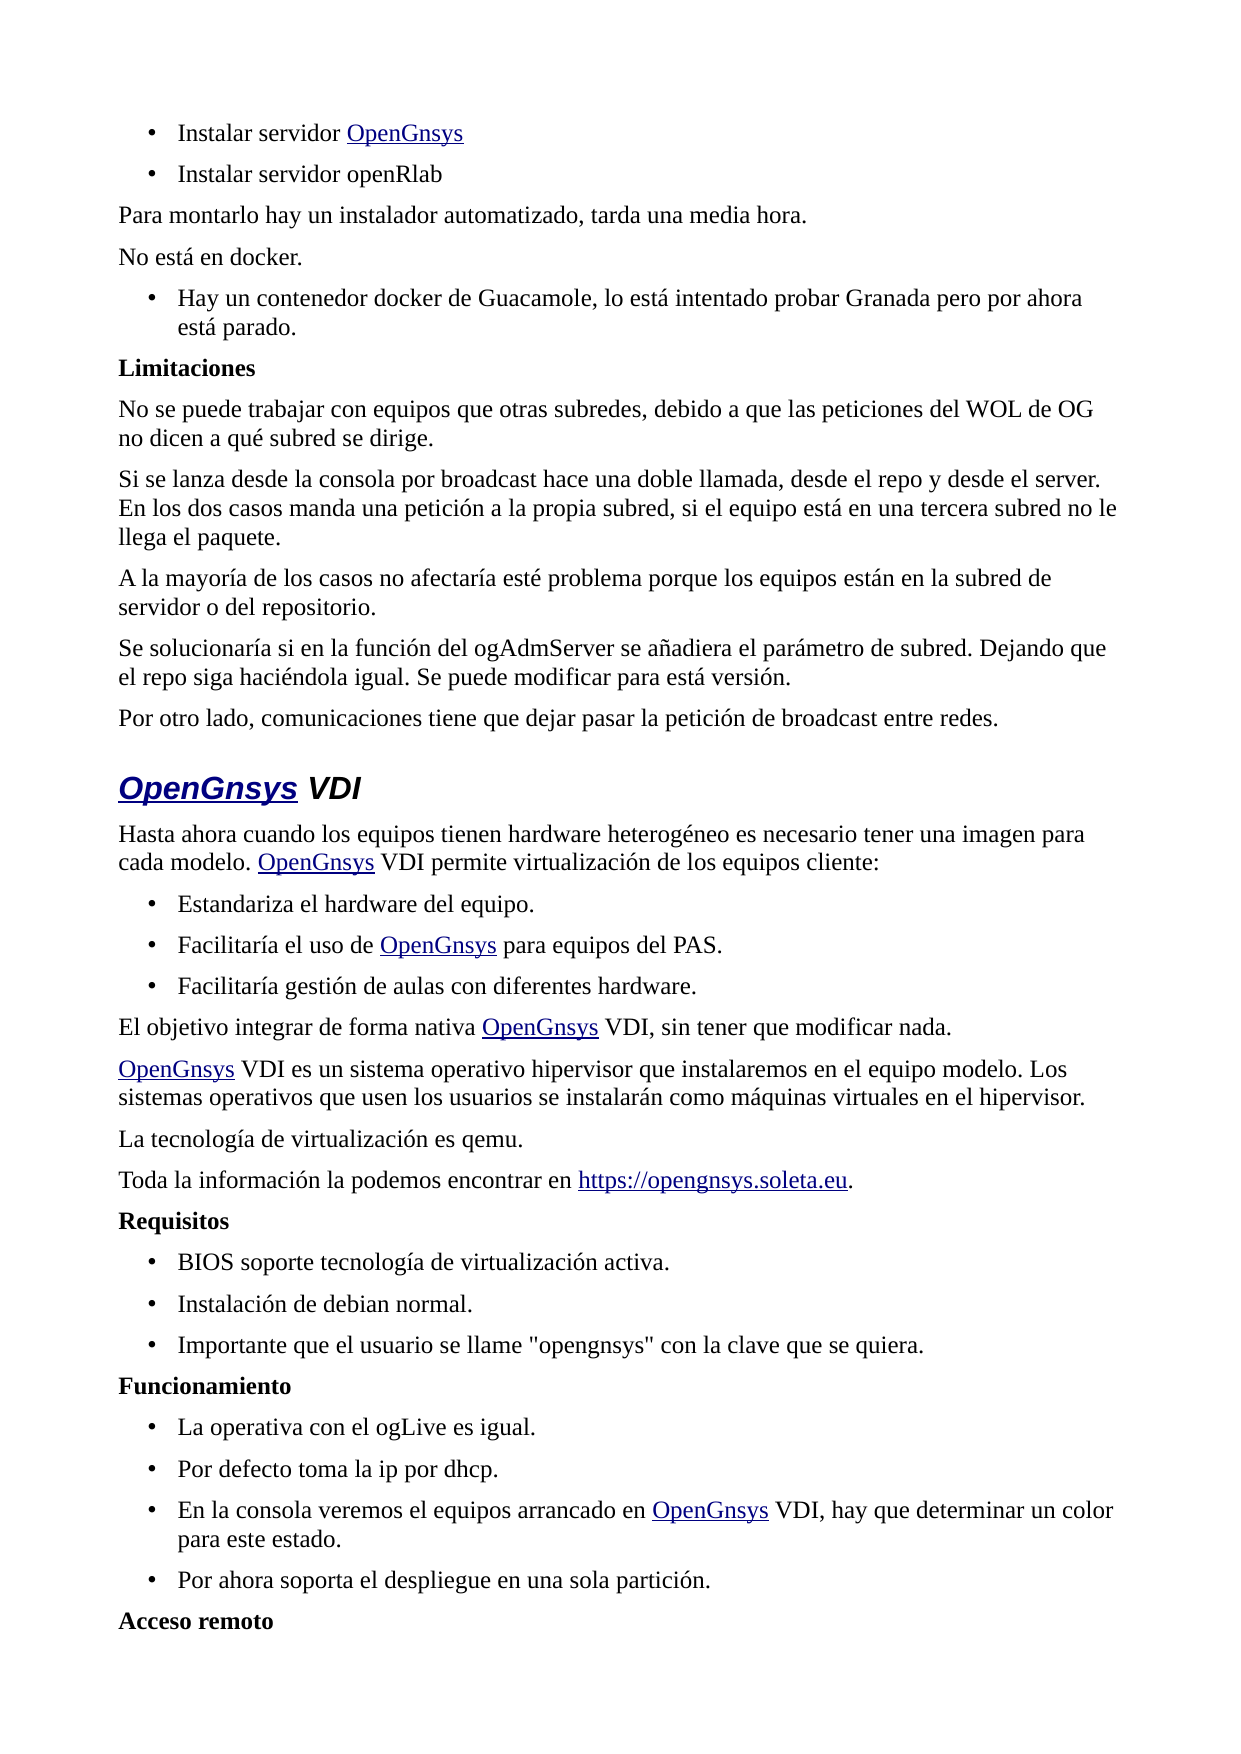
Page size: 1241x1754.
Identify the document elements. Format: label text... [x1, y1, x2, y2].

text Se solucionaría si en la función del ogAdmServer se añadiera el parámetro de subred. Dejando que el repo siga haciéndola igual. Se puede modificar para está versión. [118, 633, 1122, 691]
text Toda la información la podemos encontrar en ​https://opengnsys.soleta.eu. [118, 1165, 1122, 1194]
list Hay un contenedor docker de Guacamole, lo está intentado probar Granada pero por ahora está parado. [148, 283, 1122, 341]
text Requisitos [118, 1206, 1122, 1235]
list La operativa con el ogLive es igual. [148, 1412, 1122, 1441]
list En la consola veremos el equipos arrancado en OpenGnsys VDI, hay que determinar un color para este estado. [148, 1495, 1122, 1552]
text Si se lanza desde la consola por broadcast hace una doble llamada, desde el repo y desde el server. En los dos casos manda una petición a la propia subred, si el equipo está en una tercera subred no le llega el paquete. [118, 464, 1122, 551]
list Instalar servidor openRlab [148, 159, 1122, 188]
text Limitaciones [118, 353, 1122, 382]
text Funcionamiento [118, 1371, 1122, 1400]
text No se puede trabajar con equipos que otras subredes, debido a que las peticiones del WOL de OG no dicen a qué subred se dirige. [118, 394, 1122, 452]
list Importante que el usuario se llame "opengnsys" con la clave que se quiera. [148, 1330, 1122, 1359]
list Instalación de debian normal. [148, 1289, 1122, 1317]
text Para montarlo hay un instalador automatizado, tarda una media hora. [118, 201, 1122, 229]
text El objetivo integrar de forma nativa OpenGnsys VDI, sin tener que modificar nada. [118, 1012, 1122, 1041]
list Estandariza el hardware del equipo. [148, 889, 1122, 917]
subtitle OpenGnsys VDI [118, 769, 1122, 806]
text No está en docker. [118, 242, 1122, 271]
text La tecnología de virtualización es qemu. [118, 1124, 1122, 1152]
text Por otro lado, comunicaciones tiene que dejar pasar la petición de broadcast entre redes. [118, 703, 1122, 732]
text Acceso remoto [118, 1606, 1122, 1635]
text Hasta ahora cuando los equipos tienen hardware heterogéneo es necesario tener una imagen para cada modelo. OpenGnsys VDI permite virtualización de los equipos cliente: [118, 819, 1122, 876]
text OpenGnsys VDI es un sistema operativo hipervisor que instalaremos en el equipo modelo. Los sistemas operativos que usen los usuarios se instalarán como máquinas virtuales en el hipervisor. [118, 1054, 1122, 1111]
list Facilitaría gestión de aulas con diferentes hardware. [148, 971, 1122, 1000]
list Por ahora soporta el despliegue en una sola partición. [148, 1565, 1122, 1594]
text A la mayoría de los casos no afectaría esté problema porque los equipos están en la subred de servidor o del repositorio. [118, 563, 1122, 621]
list Facilitaría el uso de OpenGnsys para equipos del PAS. [148, 930, 1122, 959]
list Instalar servidor OpenGnsys [148, 118, 1122, 147]
list Por defecto toma la ip por dhcp. [148, 1454, 1122, 1482]
list BIOS soporte tecnología de virtualización activa. [148, 1247, 1122, 1276]
